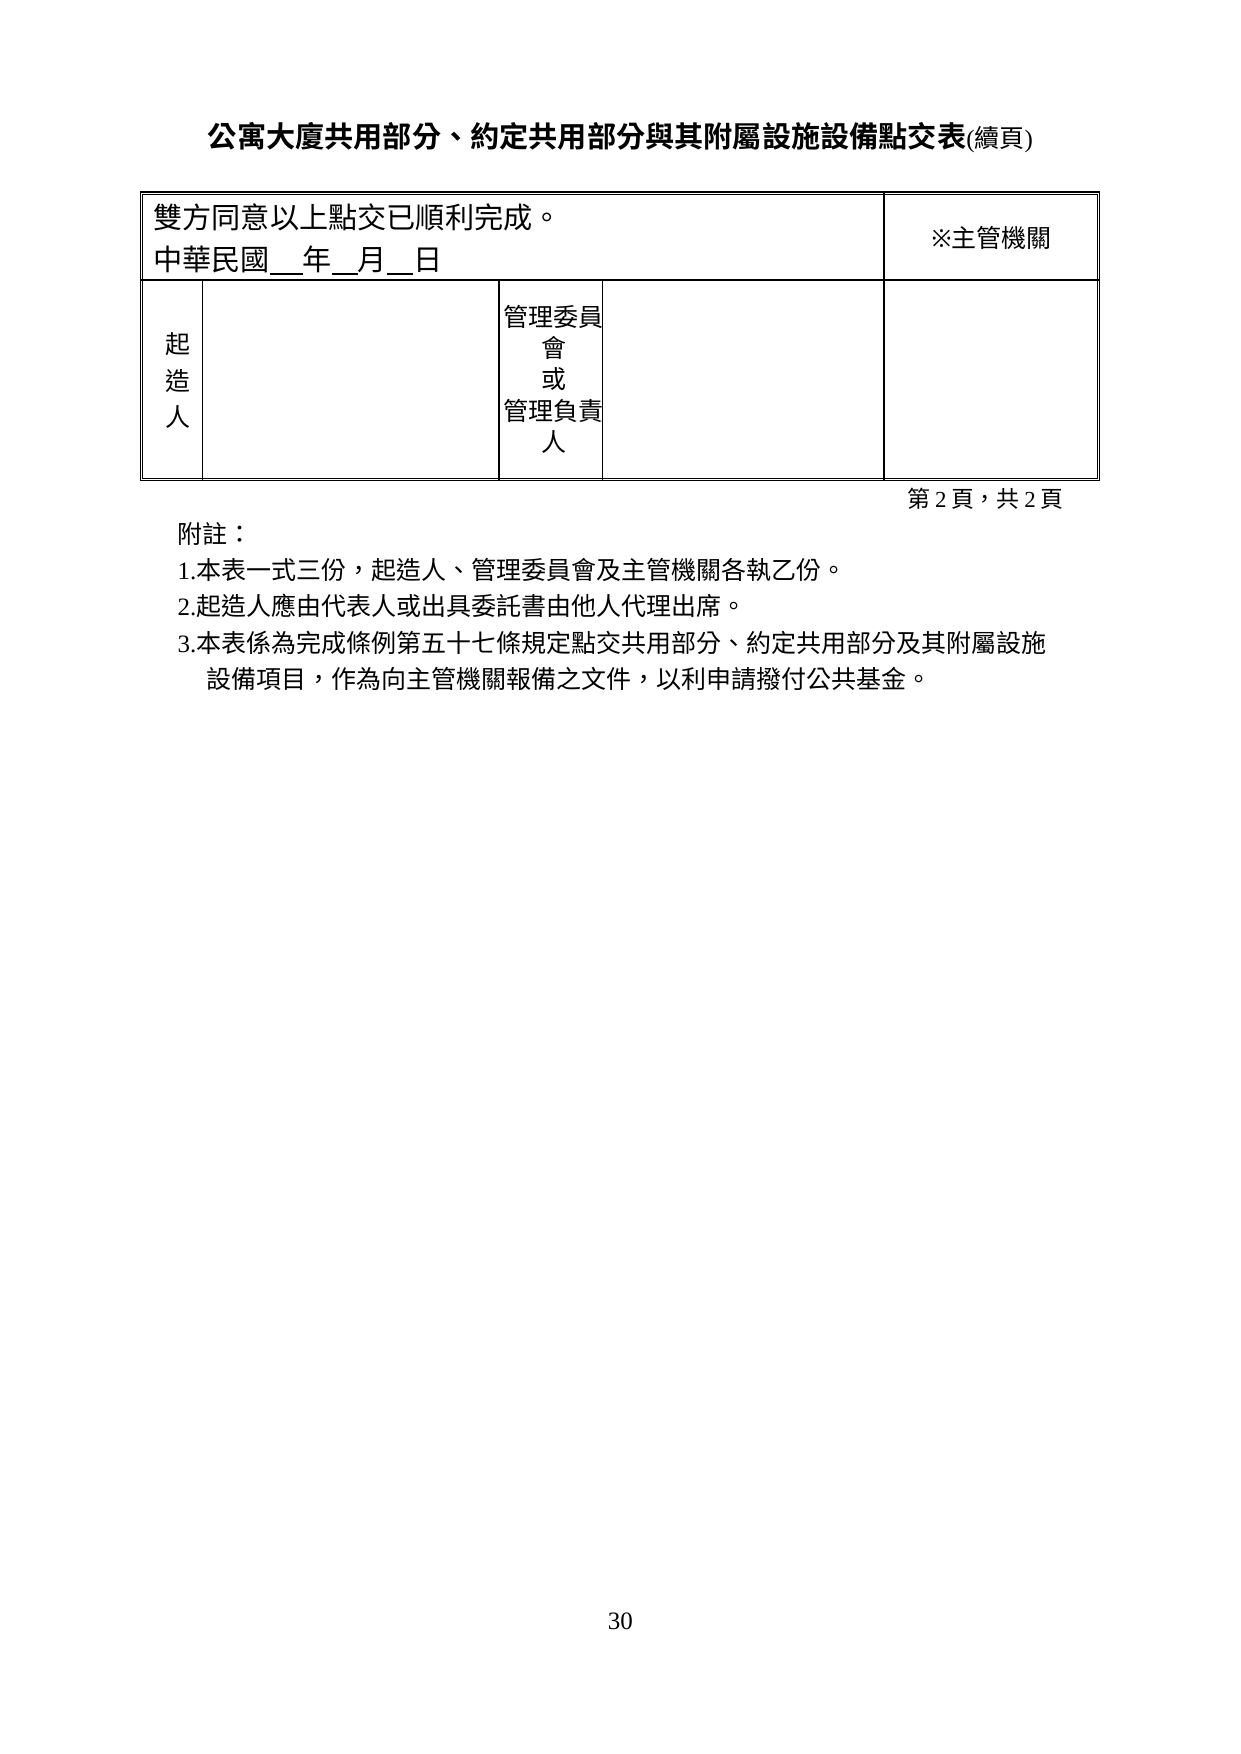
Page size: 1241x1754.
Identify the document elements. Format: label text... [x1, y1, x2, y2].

text 第2頁，共2頁 [177, 481, 1063, 514]
table_cell [885, 281, 1097, 478]
text 2.起造人應由代表人或出具委託書由他人代理出席。 [177, 587, 1063, 623]
table_header 雙方同意以上點交已順利完成。 中華民國 年 月 日 [143, 195, 883, 279]
table_cell [603, 281, 883, 478]
text 3.本表係為完成條例第五十七條規定點交共用部分、約定共用部分及其附屬設施設備項目，作為向主管機關報備之文件，以利申請撥付公共基金。 [177, 623, 1063, 696]
table_cell [203, 281, 498, 478]
text 1.本表一式三份，起造人、管理委員會及主管機關各執乙份。 [177, 551, 1063, 587]
text 公寓大廈共用部分、約定共用部分與其附屬設施設備點交表(續頁) [177, 114, 1063, 156]
table_cell 起造人 [143, 281, 202, 478]
table_cell 管理委員會 或 管理負責人 [500, 281, 602, 478]
text 附註： [177, 514, 1063, 551]
table_header ※主管機關 [885, 195, 1097, 279]
